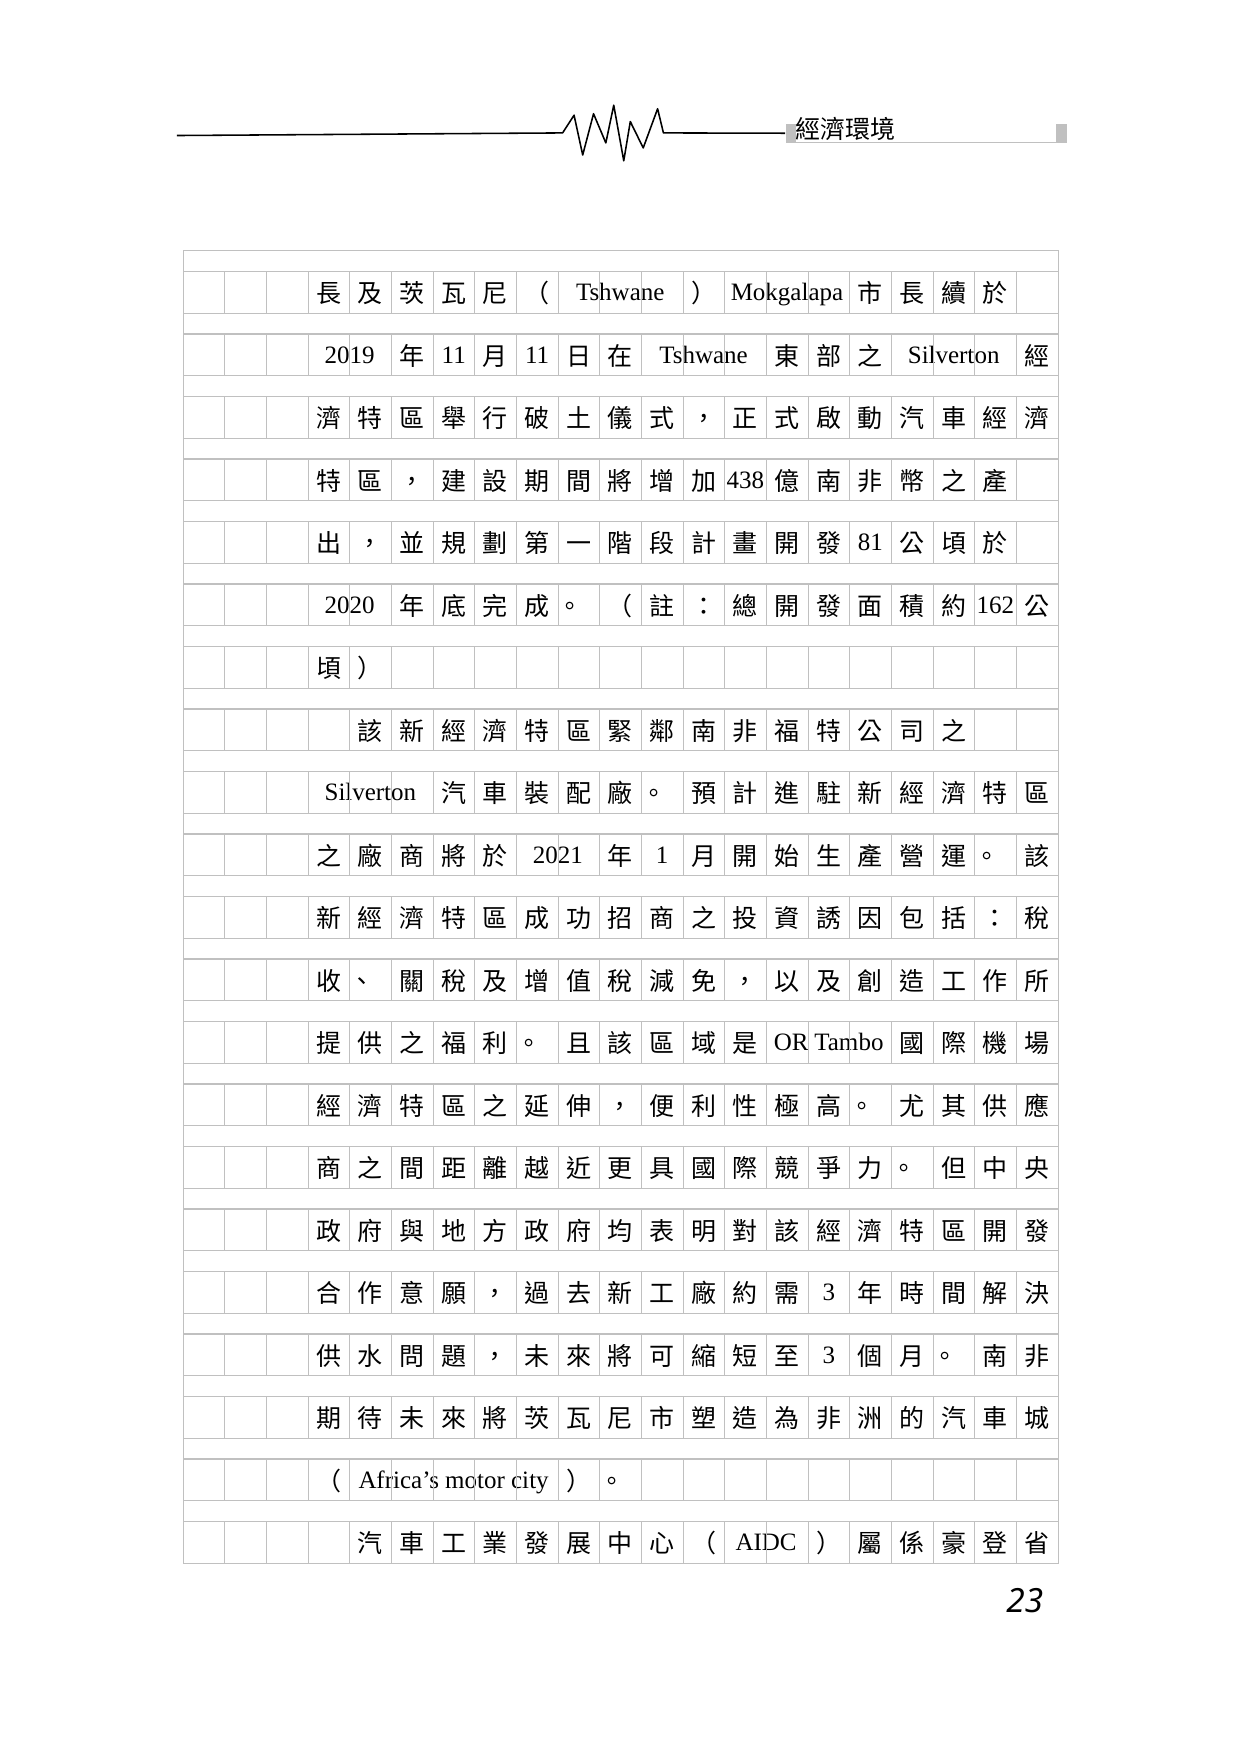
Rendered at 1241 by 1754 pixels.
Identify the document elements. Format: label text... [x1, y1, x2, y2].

text 該新經濟特區緊鄰南非福特公司之Silverton汽車裝配廠。預計進駐新經濟特區之廠商將於2021年1月開始生產營運。該新經濟特區成功招商之投資誘因包括：稅收、關稅及增值稅減免，以及創造工作所提供之福利。且該區域是OR Tambo國際機場經濟特區之延伸，便利性極高。尤其供應商之間距離越近更具國際競爭力。但中央政府與地方政府均表明對該經濟特區開發合作意願，過去新工廠約需3年時間解決供水問題，未來將可縮短至3個月。南非期待未來將茨瓦尼市塑造為非洲的汽車城（Africa’s motor city）。 [281, 1064, 1058, 1083]
text 該新經濟特區緊鄰南非福特公司之Silverton汽車裝配廠。預計進駐新經濟特區之廠商將於2021年1月開始生產營運。該新經濟特區成功招商之投資誘因包括：稅收、關稅及增值稅減免，以及創造工作所提供之福利。且該區域是OR Tambo國際機場經濟特區之延伸，便利性極高。尤其供應商之間距離越近更具國際競爭力。但中央政府與地方政府均表明對該經濟特區開發合作意願，過去新工廠約需3年時間解決供水問題，未來將可縮短至3個月。南非期待未來將茨瓦尼市塑造為非洲的汽車城（Africa’s motor city）。 [281, 876, 1058, 896]
text 該新經濟特區緊鄰南非福特公司之Silverton汽車裝配廠。預計進駐新經濟特區之廠商將於2021年1月開始生產營運。該新經濟特區成功招商之投資誘因包括：稅收、關稅及增值稅減免，以及創造工作所提供之福利。且該區域是OR Tambo國際機場經濟特區之延伸，便利性極高。尤其供應商之間距離越近更具國際競爭力。但中央政府與地方政府均表明對該經濟特區開發合作意願，過去新工廠約需3年時間解決供水問題，未來將可縮短至3個月。南非期待未來將茨瓦尼市塑造為非洲的汽車城（Africa’s motor city）。 [281, 1251, 1058, 1271]
text 該新經濟特區緊鄰南非福特公司之Silverton汽車裝配廠。預計進駐新經濟特區之廠商將於2021年1月開始生產營運。該新經濟特區成功招商之投資誘因包括：稅收、關稅及增值稅減免，以及創造工作所提供之福利。且該區域是OR Tambo國際機場經濟特區之延伸，便利性極高。尤其供應商之間距離越近更具國際競爭力。但中央政府與地方政府均表明對該經濟特區開發合作意願，過去新工廠約需3年時間解決供水問題，未來將可縮短至3個月。南非期待未來將茨瓦尼市塑造為非洲的汽車城（Africa’s motor city）。 [281, 751, 1058, 771]
text 汽車工業發展中心（AIDC）屬係豪登省發展局之子公司，為Tshwane汽車經濟特區之指定運營商，代表豪登省政府推動非洲汽車城目標，期能達到每年組裝60萬輛汽車之產能。該中心表示，已有18家公司申請進駐該經濟特區，包括福特汽車公司、BMW集團南非公司、日產汽車等3個跨國公司。 [281, 1501, 1058, 1521]
text 該新經濟特區緊鄰南非福特公司之Silverton汽車裝配廠。預計進駐新經濟特區之廠商將於2021年1月開始生產營運。該新經濟特區成功招商之投資誘因包括：稅收、關稅及增值稅減免，以及創造工作所提供之福利。且該區域是OR Tambo國際機場經濟特區之延伸，便利性極高。尤其供應商之間距離越近更具國際競爭力。但中央政府與地方政府均表明對該經濟特區開發合作意願，過去新工廠約需3年時間解決供水問題，未來將可縮短至3個月。南非期待未來將茨瓦尼市塑造為非洲的汽車城（Africa’s motor city）。 [281, 689, 1058, 708]
text 該新經濟特區緊鄰南非福特公司之Silverton汽車裝配廠。預計進駐新經濟特區之廠商將於2021年1月開始生產營運。該新經濟特區成功招商之投資誘因包括：稅收、關稅及增值稅減免，以及創造工作所提供之福利。且該區域是OR Tambo國際機場經濟特區之延伸，便利性極高。尤其供應商之間距離越近更具國際競爭力。但中央政府與地方政府均表明對該經濟特區開發合作意願，過去新工廠約需3年時間解決供水問題，未來將可縮短至3個月。南非期待未來將茨瓦尼市塑造為非洲的汽車城（Africa’s motor city）。 [281, 1126, 1058, 1146]
text 該新經濟特區緊鄰南非福特公司之Silverton汽車裝配廠。預計進駐新經濟特區之廠商將於2021年1月開始生產營運。該新經濟特區成功招商之投資誘因包括：稅收、關稅及增值稅減免，以及創造工作所提供之福利。且該區域是OR Tambo國際機場經濟特區之延伸，便利性極高。尤其供應商之間距離越近更具國際競爭力。但中央政府與地方政府均表明對該經濟特區開發合作意願，過去新工廠約需3年時間解決供水問題，未來將可縮短至3個月。南非期待未來將茨瓦尼市塑造為非洲的汽車城（Africa’s motor city）。 [281, 1439, 1058, 1458]
text 在整體汽車產業政策方面，南非Ramaphosa總統、豪登省Makhura省長、貿工部Patel部長及茨瓦尼（Tshwane）Mokgalapa市長續於2019年11月11日在Tshwane東部之Silverton經濟特區舉行破土儀式，正式啟動汽車經濟特區，建設期間將增加438億南非幣之產出，並規劃第一階段計畫開發81公頃於2020年底完成。（註：總開發面積約162公頃） [281, 376, 1058, 396]
text 該新經濟特區緊鄰南非福特公司之Silverton汽車裝配廠。預計進駐新經濟特區之廠商將於2021年1月開始生產營運。該新經濟特區成功招商之投資誘因包括：稅收、關稅及增值稅減免，以及創造工作所提供之福利。且該區域是OR Tambo國際機場經濟特區之延伸，便利性極高。尤其供應商之間距離越近更具國際競爭力。但中央政府與地方政府均表明對該經濟特區開發合作意願，過去新工廠約需3年時間解決供水問題，未來將可縮短至3個月。南非期待未來將茨瓦尼市塑造為非洲的汽車城（Africa’s motor city）。 [281, 1314, 1058, 1333]
text 在整體汽車產業政策方面，南非Ramaphosa總統、豪登省Makhura省長、貿工部Patel部長及茨瓦尼（Tshwane）Mokgalapa市長續於2019年11月11日在Tshwane東部之Silverton經濟特區舉行破土儀式，正式啟動汽車經濟特區，建設期間將增加438億南非幣之產出，並規劃第一階段計畫開發81公頃於2020年底完成。（註：總開發面積約162公頃） [281, 439, 1058, 458]
text 在整體汽車產業政策方面，南非Ramaphosa總統、豪登省Makhura省長、貿工部Patel部長及茨瓦尼（Tshwane）Mokgalapa市長續於2019年11月11日在Tshwane東部之Silverton經濟特區舉行破土儀式，正式啟動汽車經濟特區，建設期間將增加438億南非幣之產出，並規劃第一階段計畫開發81公頃於2020年底完成。（註：總開發面積約162公頃） [281, 564, 1058, 583]
text 該新經濟特區緊鄰南非福特公司之Silverton汽車裝配廠。預計進駐新經濟特區之廠商將於2021年1月開始生產營運。該新經濟特區成功招商之投資誘因包括：稅收、關稅及增值稅減免，以及創造工作所提供之福利。且該區域是OR Tambo國際機場經濟特區之延伸，便利性極高。尤其供應商之間距離越近更具國際競爭力。但中央政府與地方政府均表明對該經濟特區開發合作意願，過去新工廠約需3年時間解決供水問題，未來將可縮短至3個月。南非期待未來將茨瓦尼市塑造為非洲的汽車城（Africa’s motor city）。 [281, 939, 1058, 958]
text 該新經濟特區緊鄰南非福特公司之Silverton汽車裝配廠。預計進駐新經濟特區之廠商將於2021年1月開始生產營運。該新經濟特區成功招商之投資誘因包括：稅收、關稅及增值稅減免，以及創造工作所提供之福利。且該區域是OR Tambo國際機場經濟特區之延伸，便利性極高。尤其供應商之間距離越近更具國際競爭力。但中央政府與地方政府均表明對該經濟特區開發合作意願，過去新工廠約需3年時間解決供水問題，未來將可縮短至3個月。南非期待未來將茨瓦尼市塑造為非洲的汽車城（Africa’s motor city）。 [281, 1376, 1058, 1396]
text 在整體汽車產業政策方面，南非Ramaphosa總統、豪登省Makhura省長、貿工部Patel部長及茨瓦尼（Tshwane）Mokgalapa市長續於2019年11月11日在Tshwane東部之Silverton經濟特區舉行破土儀式，正式啟動汽車經濟特區，建設期間將增加438億南非幣之產出，並規劃第一階段計畫開發81公頃於2020年底完成。（註：總開發面積約162公頃） [281, 314, 1058, 333]
text 在整體汽車產業政策方面，南非Ramaphosa總統、豪登省Makhura省長、貿工部Patel部長及茨瓦尼（Tshwane）Mokgalapa市長續於2019年11月11日在Tshwane東部之Silverton經濟特區舉行破土儀式，正式啟動汽車經濟特區，建設期間將增加438億南非幣之產出，並規劃第一階段計畫開發81公頃於2020年底完成。（註：總開發面積約162公頃） [281, 626, 1058, 646]
text 該新經濟特區緊鄰南非福特公司之Silverton汽車裝配廠。預計進駐新經濟特區之廠商將於2021年1月開始生產營運。該新經濟特區成功招商之投資誘因包括：稅收、關稅及增值稅減免，以及創造工作所提供之福利。且該區域是OR Tambo國際機場經濟特區之延伸，便利性極高。尤其供應商之間距離越近更具國際競爭力。但中央政府與地方政府均表明對該經濟特區開發合作意願，過去新工廠約需3年時間解決供水問題，未來將可縮短至3個月。南非期待未來將茨瓦尼市塑造為非洲的汽車城（Africa’s motor city）。 [281, 1189, 1058, 1208]
text 該新經濟特區緊鄰南非福特公司之Silverton汽車裝配廠。預計進駐新經濟特區之廠商將於2021年1月開始生產營運。該新經濟特區成功招商之投資誘因包括：稅收、關稅及增值稅減免，以及創造工作所提供之福利。且該區域是OR Tambo國際機場經濟特區之延伸，便利性極高。尤其供應商之間距離越近更具國際競爭力。但中央政府與地方政府均表明對該經濟特區開發合作意願，過去新工廠約需3年時間解決供水問題，未來將可縮短至3個月。南非期待未來將茨瓦尼市塑造為非洲的汽車城（Africa’s motor city）。 [281, 814, 1058, 833]
text 該新經濟特區緊鄰南非福特公司之Silverton汽車裝配廠。預計進駐新經濟特區之廠商將於2021年1月開始生產營運。該新經濟特區成功招商之投資誘因包括：稅收、關稅及增值稅減免，以及創造工作所提供之福利。且該區域是OR Tambo國際機場經濟特區之延伸，便利性極高。尤其供應商之間距離越近更具國際競爭力。但中央政府與地方政府均表明對該經濟特區開發合作意願，過去新工廠約需3年時間解決供水問題，未來將可縮短至3個月。南非期待未來將茨瓦尼市塑造為非洲的汽車城（Africa’s motor city）。 [281, 1001, 1058, 1021]
text 在整體汽車產業政策方面，南非Ramaphosa總統、豪登省Makhura省長、貿工部Patel部長及茨瓦尼（Tshwane）Mokgalapa市長續於2019年11月11日在Tshwane東部之Silverton經濟特區舉行破土儀式，正式啟動汽車經濟特區，建設期間將增加438億南非幣之產出，並規劃第一階段計畫開發81公頃於2020年底完成。（註：總開發面積約162公頃） [281, 251, 1058, 271]
text 在整體汽車產業政策方面，南非Ramaphosa總統、豪登省Makhura省長、貿工部Patel部長及茨瓦尼（Tshwane）Mokgalapa市長續於2019年11月11日在Tshwane東部之Silverton經濟特區舉行破土儀式，正式啟動汽車經濟特區，建設期間將增加438億南非幣之產出，並規劃第一階段計畫開發81公頃於2020年底完成。（註：總開發面積約162公頃） [281, 501, 1058, 521]
